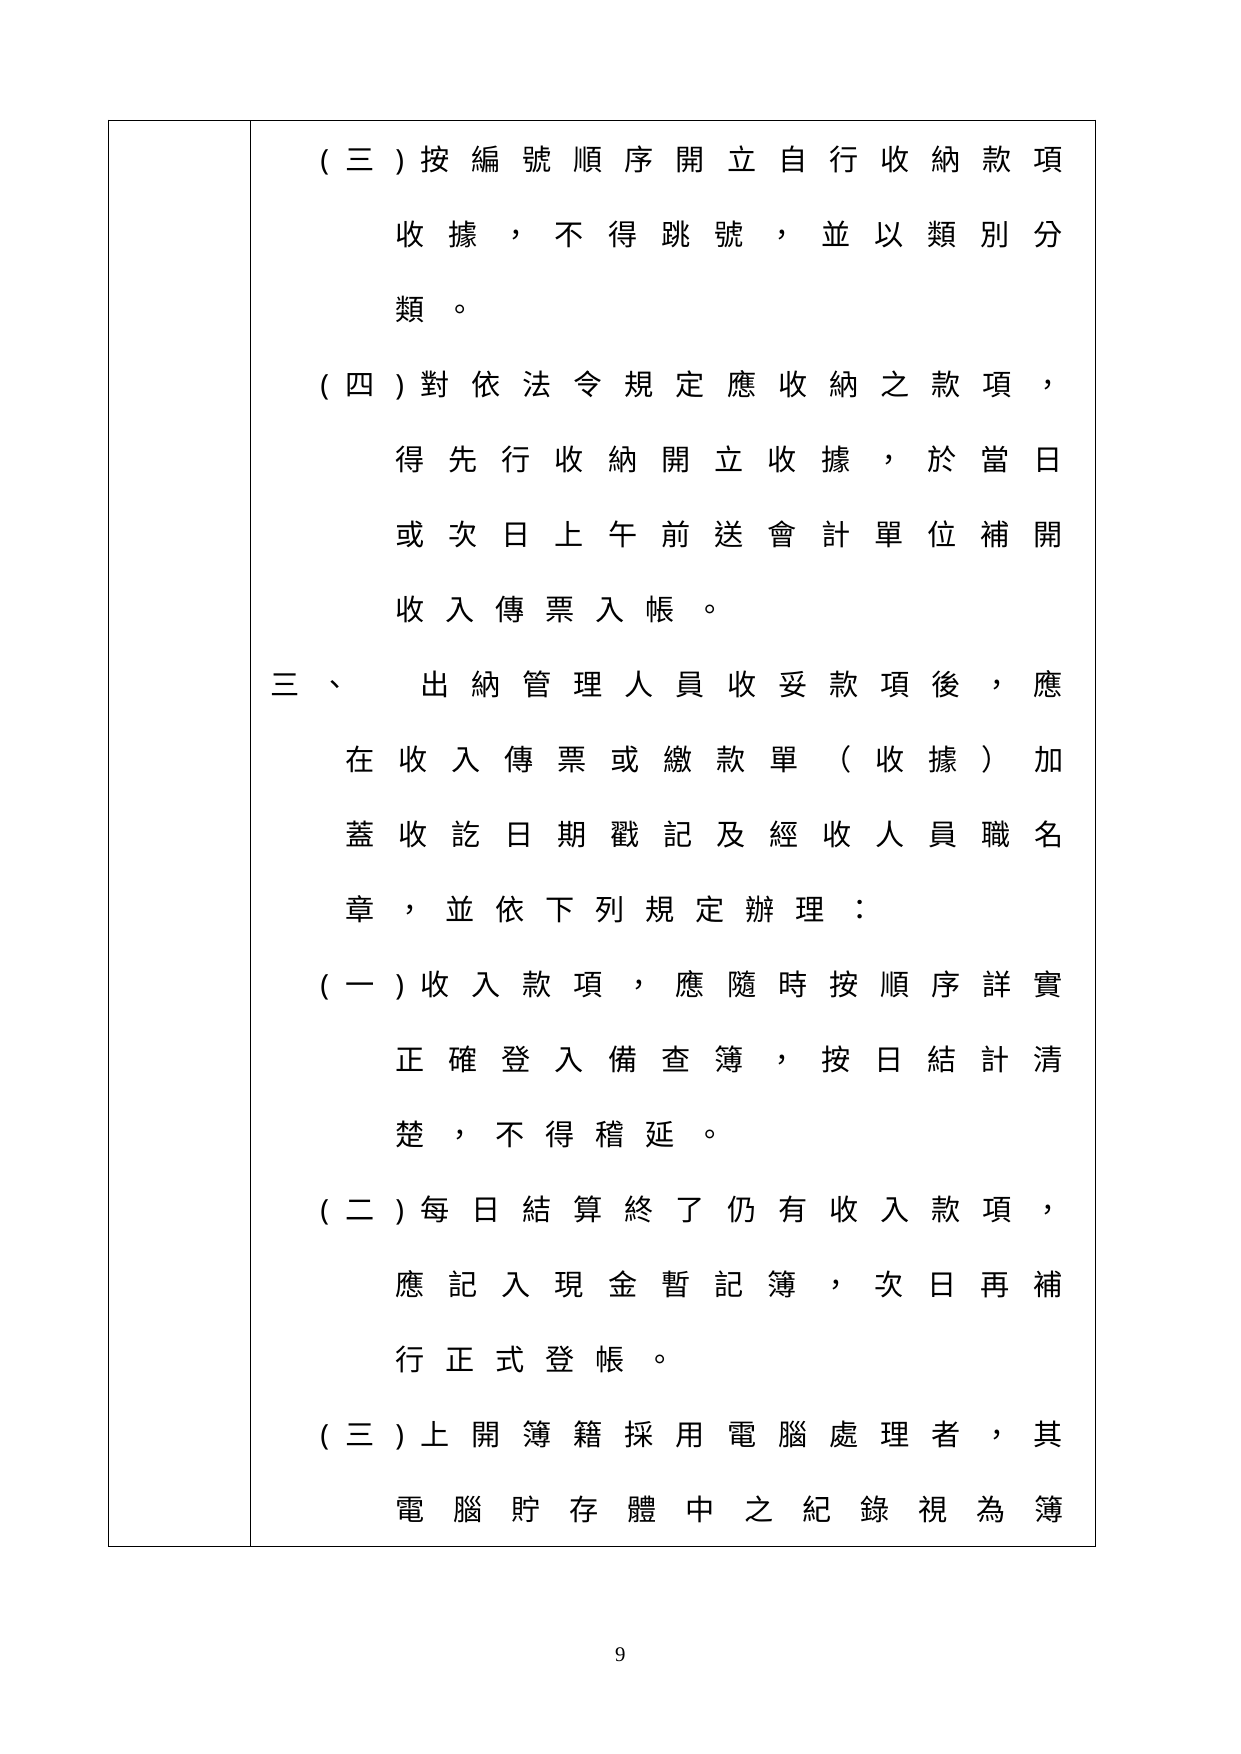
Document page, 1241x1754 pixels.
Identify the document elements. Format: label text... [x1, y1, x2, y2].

table_cell [109, 121, 250, 1546]
table_cell 相關單位開立收款通知單通知繳款人繳納，或由繳款人直接繳納依法令規定應收納款項。 出納管理人員收受現金或有價證券時，務須當面清點檢查，並注意下列事項： 經收現金，如發現有錯誤、偽造或變造時，應查明處理。 收入票據，應審閱發票人或銀行名稱、地點、種類、抬頭、金額、日期、背書等是否與規定相符。 按編號順序開立自行收納款項收據，不得跳號，並以類別分類。 對依法令規定應收納之款項，得先行收納開立收據，於當日或次日上午前送會計單位補開收入傳票入帳。 出納管理人員收妥款項後，應在收入傳票或繳款單（收據）加蓋收訖日期戳記及經收人員職名章，並依下列規定辦理： 收入款項，應隨時按順序詳實正確登入備查簿，按日結計清楚，不得稽延。 每日結算終了仍有收入款項，應記入現金暫記簿，次日再補行正式登帳。 上開簿籍採用電腦處理者，其電腦貯存體中之紀錄視為簿籍，應妥善保管。 出納管理人員依規定將收入款項送存縣庫總庫或其轉委託代辦縣庫業務之金融機構（以下簡稱縣庫）： 出納管理單位除依法得自行保管之經費款項外，收納之各種收入款項及有價證券等，應於當日或次日解繳縣庫或存入各機關專戶（如依本府規定辦理分期繳款者所開立之非即期支票，以其兌現日為起算日）。 支票確實依照票據抬頭字樣，在票背完成背書。 收入款項送存，應依下列款項性質填具送款 (金)單或繳(存)款單據，向縣庫經辦行繳納： 各項歲入，填具縣庫收入繳款書。 收回以前年度經費賸餘、收回以前年度歲出等款項繳庫，應填具縣庫收入繳款書。 當年度或以前年度支出在本年度支領之經費遇有賸餘，於縣庫帳務整理時限結束前繳還縣庫者，應填具縣庫支出收回書，列明原預算支出科目。 以預付費用科目出帳撥付之款項（包括當年度預算之預付數及以前年度應付歲出款之預付數），經收回者，應填具支出收回書，列明原預算支出科目。 款項存入機關專戶者，填具機關專戶繳款書。 (四) 自行收納款項彙解各項收入款時，屬票據繳納者，應在各該繳款單據備註欄內填寫收款之收據字軌號碼及繳存票據號碼。 五、業經辦理收納之繳款憑證及收據，應於次日前整理完竣並編製現金結存表，送會計單位據以入帳。 [251, 121, 1095, 1546]
